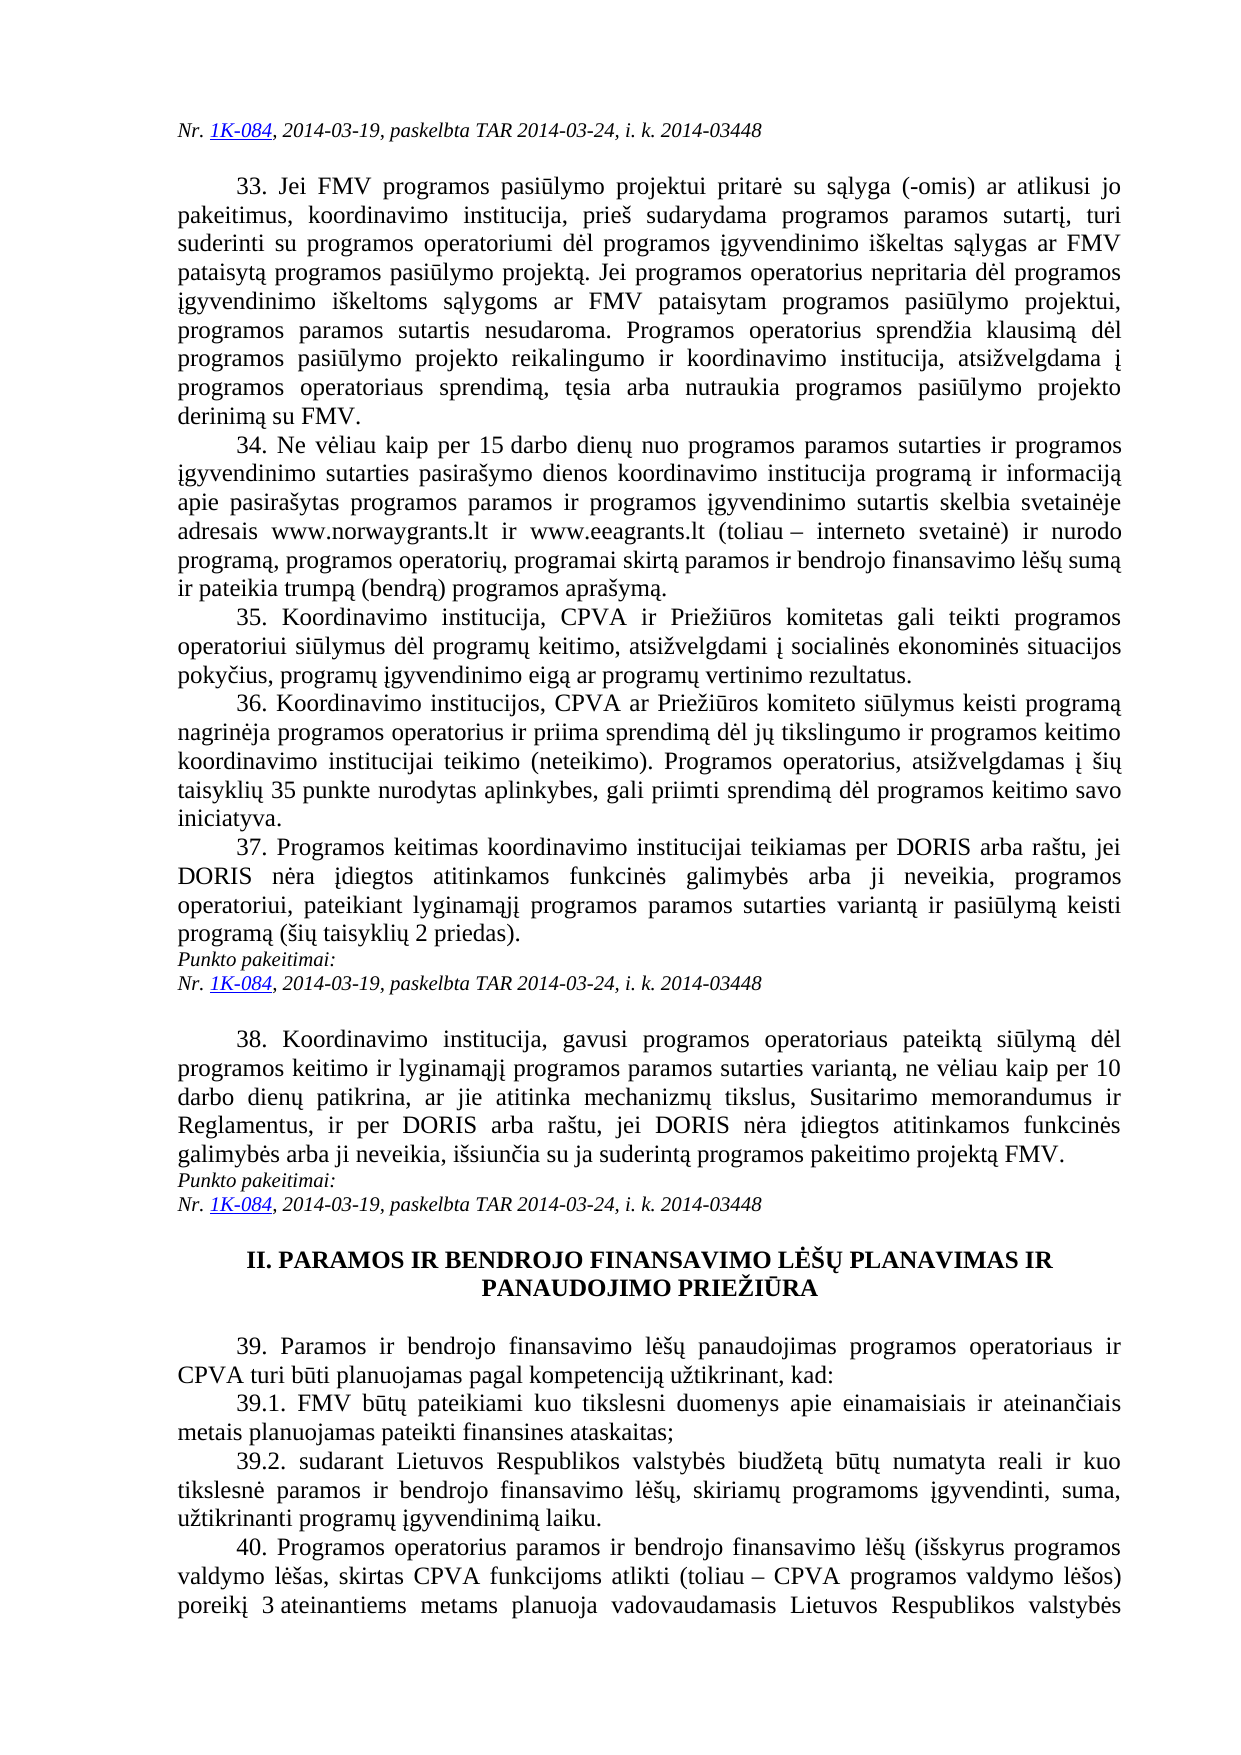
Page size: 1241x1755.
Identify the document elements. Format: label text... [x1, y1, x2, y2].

text II. PARAMOS IR BENDROJO FINANSAVIMO LĖŠŲ PLANAVIMAS IR PANAUDOJIMO PRIEŽIŪRA [177, 1245, 1122, 1302]
text 37. Programos keitimas koordinavimo institucijai teikiamas per DORIS arba raštu, jei DORIS nėra įdiegtos atitinkamos funkcinės galimybės arba ji neveikia, programos operatoriui, pateikiant lyginamąjį programos paramos sutarties variantą ir pasiūlymą keisti programą (šių taisyklių 2 priedas). [177, 832, 1122, 947]
text 39.1. FMV būtų pateikiami kuo tikslesni duomenys apie einamaisiais ir ateinančiais metais planuojamas pateikti finansines ataskaitas; [177, 1388, 1122, 1446]
text 35. Koordinavimo institucija, CPVA ir Priežiūros komitetas gali teikti programos operatoriui siūlymus dėl programų keitimo, atsižvelgdami į socialinės ekonominės situacijos pokyčius, programų įgyvendinimo eigą ar programų vertinimo rezultatus. [177, 602, 1122, 688]
text 38. Koordinavimo institucija, gavusi programos operatoriaus pateiktą siūlymą dėl programos keitimo ir lyginamąjį programos paramos sutarties variantą, ne vėliau kaip per 10 darbo dienų patikrina, ar jie atitinka mechanizmų tikslus, Susitarimo memorandumus ir Reglamentus, ir per DORIS arba raštu, jei DORIS nėra įdiegtos atitinkamos funkcinės galimybės arba ji neveikia, išsiunčia su ja suderintą programos pakeitimo projektą FMV. [177, 1024, 1122, 1168]
text Punkto pakeitimai: [177, 947, 1122, 971]
text Nr. 1K-084, 2014-03-19, paskelbta TAR 2014-03-24, i. k. 2014-03448 [177, 118, 1122, 142]
text Nr. 1K-084, 2014-03-19, paskelbta TAR 2014-03-24, i. k. 2014-03448 [177, 1192, 1122, 1216]
text 39.2. sudarant Lietuvos Respublikos valstybės biudžetą būtų numatyta reali ir kuo tikslesnė paramos ir bendrojo finansavimo lėšų, skiriamų programoms įgyvendinti, suma, užtikrinanti programų įgyvendinimą laiku. [177, 1446, 1122, 1532]
text 39. Paramos ir bendrojo finansavimo lėšų panaudojimas programos operatoriaus ir CPVA turi būti planuojamas pagal kompetenciją užtikrinant, kad: [177, 1331, 1122, 1388]
text 33. Jei FMV programos pasiūlymo projektui pritarė su sąlyga (-omis) ar atlikusi jo pakeitimus, koordinavimo institucija, prieš sudarydama programos paramos sutartį, turi suderinti su programos operatoriumi dėl programos įgyvendinimo iškeltas sąlygas ar FMV pataisytą programos pasiūlymo projektą. Jei programos operatorius nepritaria dėl programos įgyvendinimo iškeltoms sąlygoms ar FMV pataisytam programos pasiūlymo projektui, programos paramos sutartis nesudaroma. Programos operatorius sprendžia klausimą dėl programos pasiūlymo projekto reikalingumo ir koordinavimo institucija, atsižvelgdama į programos operatoriaus sprendimą, tęsia arba nutraukia programos pasiūlymo projekto derinimą su FMV. [177, 171, 1122, 430]
text 40. Programos operatorius paramos ir bendrojo finansavimo lėšų (išskyrus programos valdymo lėšas, skirtas CPVA funkcijoms atlikti (toliau – CPVA programos valdymo lėšos) poreikį 3 ateinantiems metams planuoja vadovaudamasis Lietuvos Respublikos valstybės [177, 1532, 1122, 1618]
text Punkto pakeitimai: [177, 1168, 1122, 1192]
text 34. Ne vėliau kaip per 15 darbo dienų nuo programos paramos sutarties ir programos įgyvendinimo sutarties pasirašymo dienos koordinavimo institucija programą ir informaciją apie pasirašytas programos paramos ir programos įgyvendinimo sutartis skelbia svetainėje adresais www.norwaygrants.lt ir www.eeagrants.lt (toliau – interneto svetainė) ir nurodo programą, programos operatorių, programai skirtą paramos ir bendrojo finansavimo lėšų sumą ir pateikia trumpą (bendrą) programos aprašymą. [177, 430, 1122, 602]
text Nr. 1K-084, 2014-03-19, paskelbta TAR 2014-03-24, i. k. 2014-03448 [177, 971, 1122, 995]
text 36. Koordinavimo institucijos, CPVA ar Priežiūros komiteto siūlymus keisti programą nagrinėja programos operatorius ir priima sprendimą dėl jų tikslingumo ir programos keitimo koordinavimo institucijai teikimo (neteikimo). Programos operatorius, atsižvelgdamas į šių taisyklių 35 punkte nurodytas aplinkybes, gali priimti sprendimą dėl programos keitimo savo iniciatyva. [177, 688, 1122, 832]
